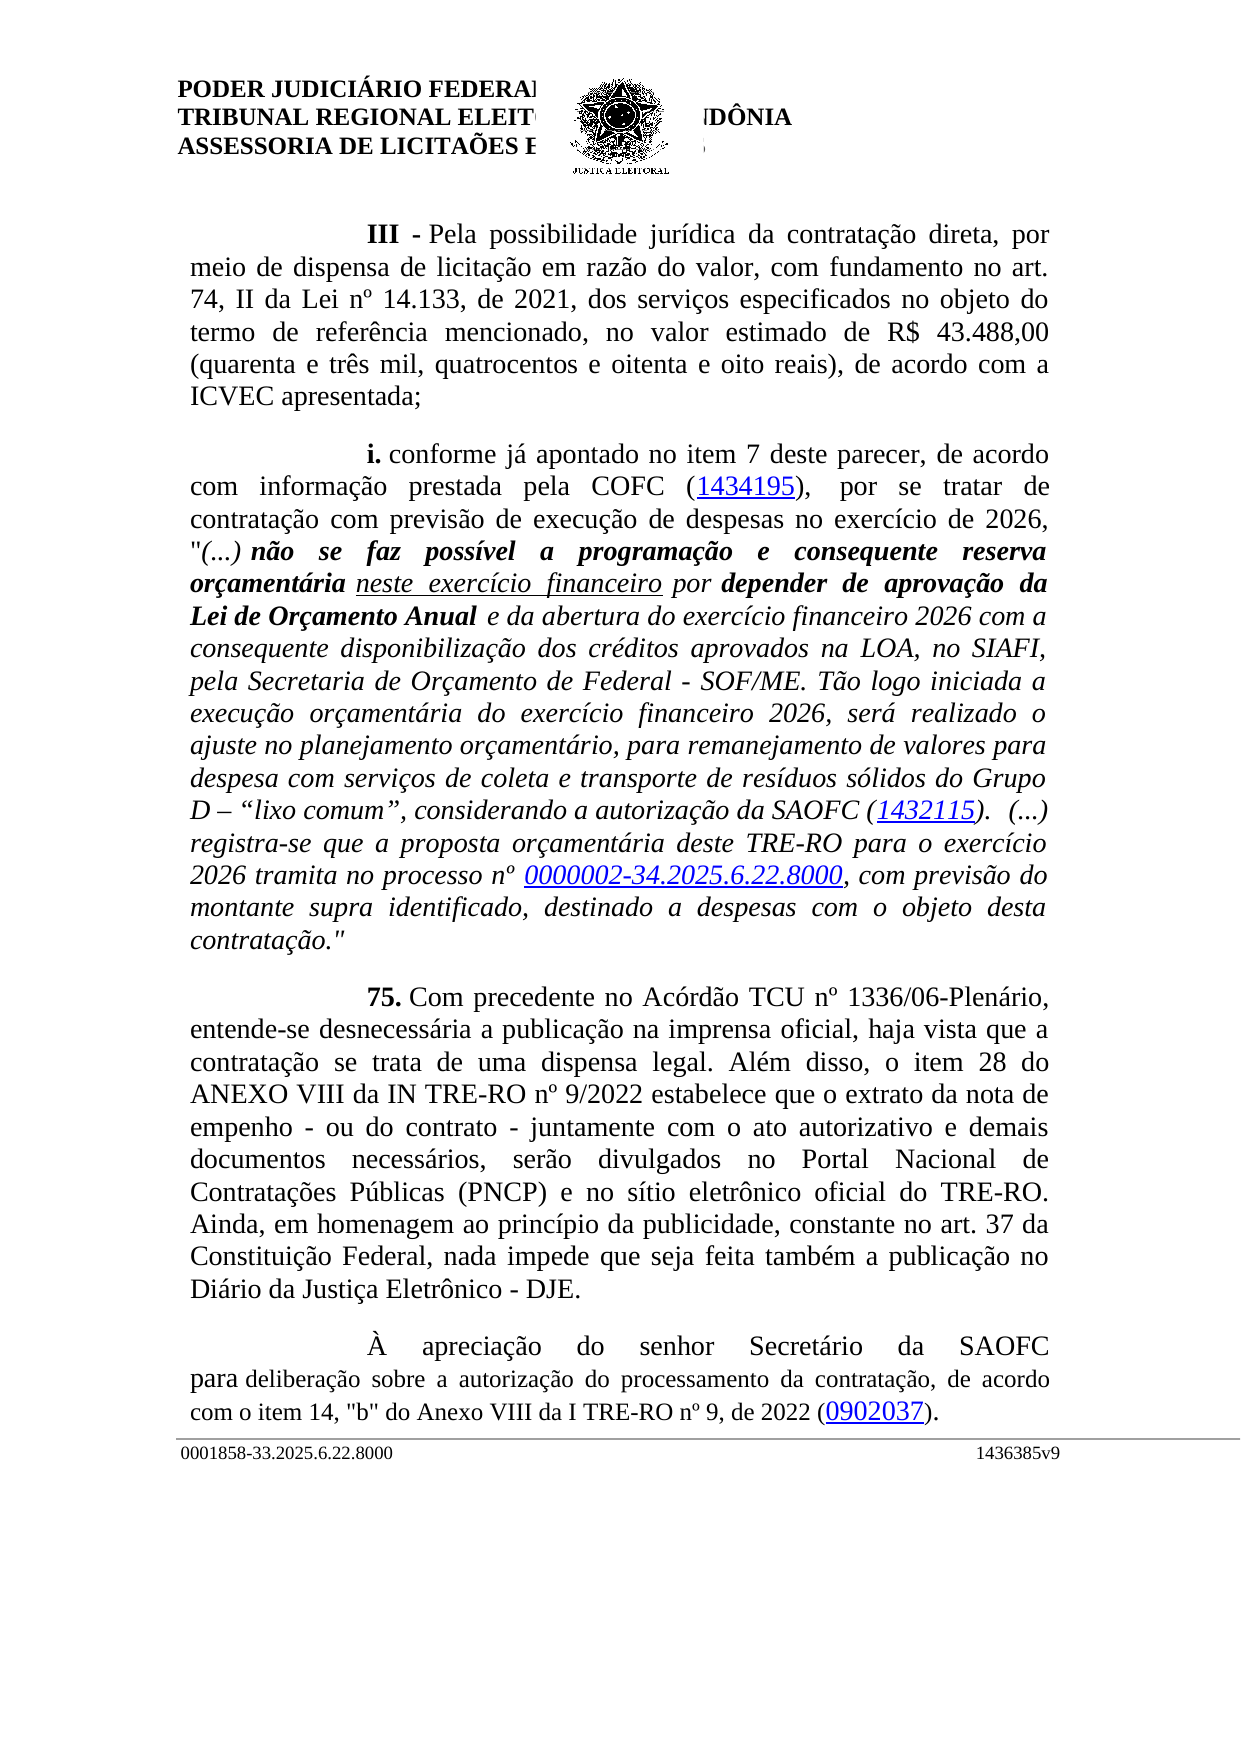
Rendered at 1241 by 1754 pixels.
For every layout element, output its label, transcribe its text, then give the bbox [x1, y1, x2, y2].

table_header 1436385v9 [620, 1440, 1063, 1467]
text 75. Com precedente no Acórdão TCU nº 1336/06-Plenário, entende-se desnecessária a publicação na imprensa oficial, haja vista que a contratação se trata de uma dispensa legal. Além disso, o item 28 do ANEXO VIII da IN TRE-RO nº 9/2022 estabelece que o extrato da nota de empenho - ou do contrato - juntamente com o ato autorizativo e demais documentos necessários, serão divulgados no Portal Nacional de Contratações Públicas (PNCP) e no sítio eletrônico oficial do TRE-RO. Ainda, em homenagem ao princípio da publicidade, constante no art. 37 da Constituição Federal, nada impede que seja feita também a publicação no Diário da Justiça Eletrônico - DJE. [190, 980, 1051, 1304]
text i. conforme já apontado no item 7 deste parecer, de acordo com informação prestada pela COFC (1434195), por se tratar de contratação com previsão de execução de despesas no exercício de 2026, "(...) não se faz possível a programação e consequente reserva orçamentária neste exercício financeiro por depender de aprovação da Lei de Orçamento Anual e da abertura do exercício financeiro 2026 com a consequente disponibilização dos créditos aprovados na LOA, no SIAFI, pela Secretaria de Orçamento de Federal - SOF/ME. Tão logo iniciada a execução orçamentária do exercício financeiro 2026, será realizado o ajuste no planejamento orçamentário, para remanejamento de valores para despesa com serviços de coleta e transporte de resíduos sólidos do Grupo D – “lixo comum”, considerando a autorização da SAOFC (1432115). (...) registra-se que a proposta orçamentária deste TRE-RO para o exercício 2026 tramita no processo nº 0000002-34.2025.6.22.8000, com previsão do montante supra identificado, destinado a despesas com o objeto desta contratação." [190, 437, 1051, 955]
text III - Pela possibilidade jurídica da contratação direta, por meio de dispensa de licitação em razão do valor, com fundamento no art. 74, II da Lei nº 14.133, de 2021, dos serviços especificados no objeto do termo de referência mencionado, no valor estimado de R$ 43.488,00 (quarenta e três mil, quatrocentos e oitenta e oito reais), de acordo com a ICVEC apresentada; [190, 217, 1051, 412]
table_header 0001858-33.2025.6.22.8000 [177, 1440, 620, 1467]
text À apreciação do senhor Secretário da SAOFC para deliberação sobre a autorização do processamento da contratação, de acordo com o item 14, "b" do Anexo VIII da I TRE-RO nº 9, de 2022 (0902037). [190, 1329, 1051, 1426]
